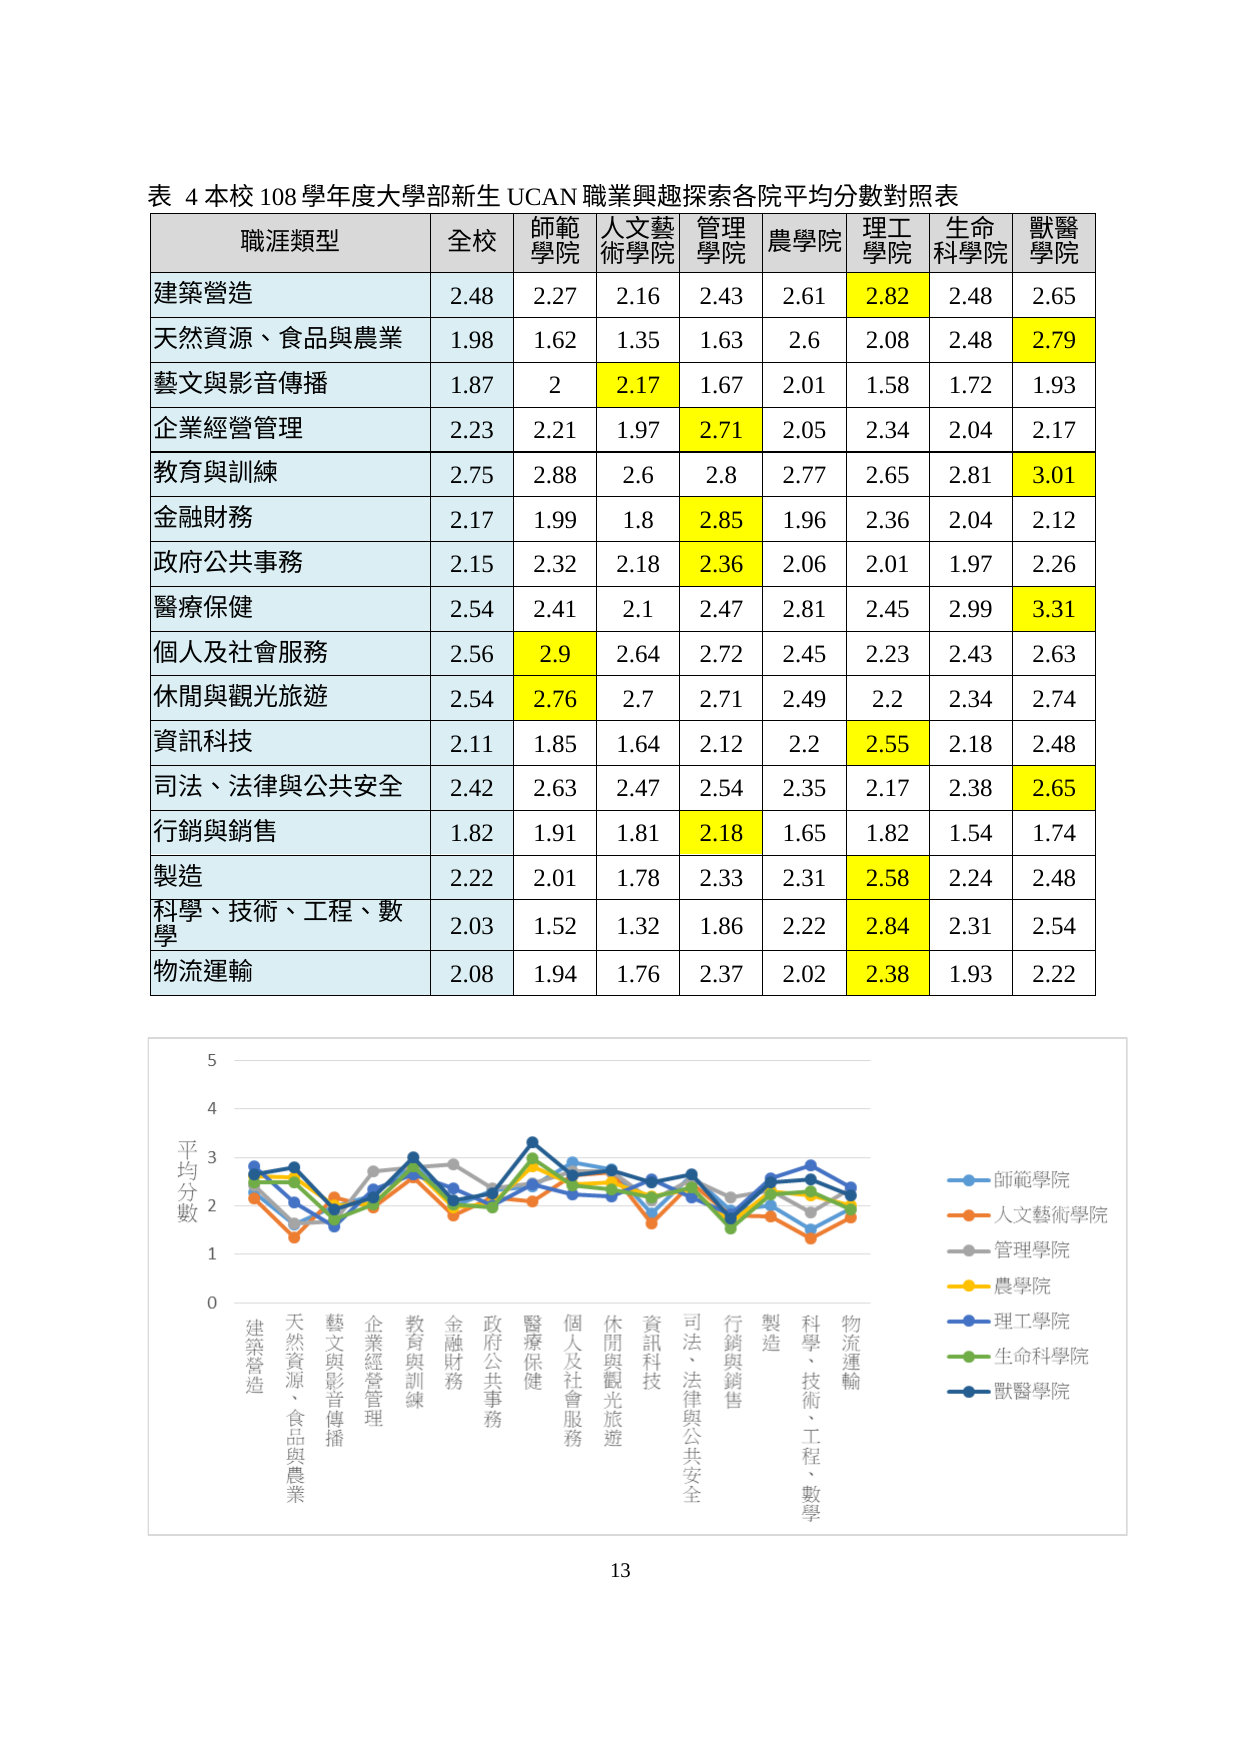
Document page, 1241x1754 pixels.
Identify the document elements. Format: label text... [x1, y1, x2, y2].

table_cell 2.85 [680, 497, 762, 541]
table_cell 休閒與觀光旅遊 [151, 676, 430, 720]
table_header 全校 [431, 214, 513, 272]
table_cell 1.93 [930, 951, 1012, 995]
table_cell 1.97 [597, 408, 679, 451]
table_cell 金融財務 [151, 497, 430, 541]
table_cell 2.37 [680, 951, 762, 995]
table_cell 2.22 [431, 856, 513, 899]
table_cell 2.48 [930, 318, 1012, 362]
table_cell 1.98 [431, 318, 513, 362]
table_header 農學院 [763, 214, 846, 272]
table_cell 2.02 [763, 951, 846, 995]
table_cell 1.76 [597, 951, 679, 995]
table_cell 1.82 [847, 811, 929, 854]
table_cell 2.2 [847, 676, 929, 720]
table_cell 3.31 [1013, 587, 1095, 631]
text 表 4 本校108學年度大學部新生UCAN職業興趣探索各院平均分數對照表 [148, 176, 1092, 213]
table_cell 企業經營管理 [151, 408, 430, 451]
table_cell 2.22 [763, 900, 846, 950]
table_cell 2.7 [597, 676, 679, 720]
table_cell 1.58 [847, 363, 929, 407]
table_cell 資訊科技 [151, 721, 430, 765]
table_cell 1.91 [514, 811, 596, 854]
table_cell 科學、技術、工程、數學 [151, 900, 430, 950]
table_cell 1.96 [763, 497, 846, 541]
table_cell 1.87 [431, 363, 513, 407]
table_cell 2.82 [847, 273, 929, 317]
table_cell 1.67 [680, 363, 762, 407]
table_cell 2.36 [680, 542, 762, 586]
table_cell 建築營造 [151, 273, 430, 317]
table_cell 1.94 [514, 951, 596, 995]
table_cell 2.2 [763, 721, 846, 765]
table_cell 1.72 [930, 363, 1012, 407]
table_cell 2.38 [847, 951, 929, 995]
table_cell 2.43 [680, 273, 762, 317]
table_cell 1.74 [1013, 811, 1095, 854]
table_cell 2.18 [680, 811, 762, 854]
table_cell 2.36 [847, 497, 929, 541]
table_cell 2.42 [431, 766, 513, 810]
table_cell 2.17 [847, 766, 929, 810]
table_cell 1.86 [680, 900, 762, 950]
table_cell 2.81 [930, 453, 1012, 496]
table_cell 2.63 [1013, 632, 1095, 675]
table_cell 2.24 [930, 856, 1012, 899]
table_cell 2.45 [847, 587, 929, 631]
table_cell 2.9 [514, 632, 596, 675]
table_cell 2.6 [597, 453, 679, 496]
table_cell 2.65 [1013, 273, 1095, 317]
table_cell 2.76 [514, 676, 596, 720]
table_cell 2.34 [930, 676, 1012, 720]
table_header 理工 學院 [847, 214, 929, 272]
table_cell 物流運輸 [151, 951, 430, 995]
table_cell 2.12 [1013, 497, 1095, 541]
table_cell 2.31 [763, 856, 846, 899]
table_cell 2.54 [431, 587, 513, 631]
table_cell 1.93 [1013, 363, 1095, 407]
table_header 生命 科學院 [930, 214, 1012, 272]
table_cell 2.1 [597, 587, 679, 631]
table_cell 2.71 [680, 676, 762, 720]
table_cell 1.97 [930, 542, 1012, 586]
table_cell 2.77 [763, 453, 846, 496]
table_cell 1.99 [514, 497, 596, 541]
table_cell 2.23 [431, 408, 513, 451]
table_cell 1.32 [597, 900, 679, 950]
table_header 人文藝術學院 [597, 214, 679, 272]
table_cell 2.32 [514, 542, 596, 586]
table_cell 1.82 [431, 811, 513, 854]
table_cell 2.11 [431, 721, 513, 765]
table_cell 2.72 [680, 632, 762, 675]
table_cell 3.01 [1013, 453, 1095, 496]
table_header 管理 學院 [680, 214, 762, 272]
table_header 師範 學院 [514, 214, 596, 272]
table_cell 藝文與影音傳播 [151, 363, 430, 407]
table_cell 2.05 [763, 408, 846, 451]
table_cell 2.48 [1013, 856, 1095, 899]
table_cell 天然資源、食品與農業 [151, 318, 430, 362]
table_cell 2.18 [930, 721, 1012, 765]
table_cell 個人及社會服務 [151, 632, 430, 675]
table_cell 2.35 [763, 766, 846, 810]
table_cell 2.6 [763, 318, 846, 362]
table_cell 1.62 [514, 318, 596, 362]
table_cell 2.17 [431, 497, 513, 541]
table_cell 2.81 [763, 587, 846, 631]
table_cell 2.58 [847, 856, 929, 899]
table_header 獸醫 學院 [1013, 214, 1095, 272]
table_cell 2.23 [847, 632, 929, 675]
table_cell 2.75 [431, 453, 513, 496]
table_cell 2.74 [1013, 676, 1095, 720]
table_cell 2.47 [680, 587, 762, 631]
table_cell 2.03 [431, 900, 513, 950]
table_cell 2.08 [431, 951, 513, 995]
table_cell 1.64 [597, 721, 679, 765]
table_cell 2.06 [763, 542, 846, 586]
table_cell 2.64 [597, 632, 679, 675]
table_cell 2.45 [763, 632, 846, 675]
table_cell 2.17 [1013, 408, 1095, 451]
table_cell 2.04 [930, 408, 1012, 451]
table_cell 2.48 [431, 273, 513, 317]
table_cell 2.88 [514, 453, 596, 496]
table_cell 2.79 [1013, 318, 1095, 362]
table_cell 政府公共事務 [151, 542, 430, 586]
table_cell 2.33 [680, 856, 762, 899]
table_cell 2.61 [763, 273, 846, 317]
table_cell 2.12 [680, 721, 762, 765]
table_cell 2.48 [930, 273, 1012, 317]
table_cell 2.43 [930, 632, 1012, 675]
table_cell 行銷與銷售 [151, 811, 430, 854]
table_cell 1.78 [597, 856, 679, 899]
table_cell 2.21 [514, 408, 596, 451]
table_cell 2.15 [431, 542, 513, 586]
table_cell 教育與訓練 [151, 453, 430, 496]
table_cell 2.84 [847, 900, 929, 950]
table_cell 2.8 [680, 453, 762, 496]
table_cell 2.01 [763, 363, 846, 407]
table_cell 2.01 [847, 542, 929, 586]
table_cell 2.99 [930, 587, 1012, 631]
table_cell 2.17 [597, 363, 679, 407]
table_cell 2.34 [847, 408, 929, 451]
table_cell 製造 [151, 856, 430, 899]
table_cell 2.47 [597, 766, 679, 810]
table_cell 醫療保健 [151, 587, 430, 631]
table_cell 2.54 [431, 676, 513, 720]
table_cell 2.01 [514, 856, 596, 899]
table_cell 1.85 [514, 721, 596, 765]
table_cell 2.71 [680, 408, 762, 451]
table_cell 2.41 [514, 587, 596, 631]
table_cell 2.49 [763, 676, 846, 720]
table_cell 2.31 [930, 900, 1012, 950]
table_cell 2.65 [1013, 766, 1095, 810]
table_cell 1.52 [514, 900, 596, 950]
table_cell 1.81 [597, 811, 679, 854]
table_cell 2.22 [1013, 951, 1095, 995]
table_cell 1.35 [597, 318, 679, 362]
table_cell 2.56 [431, 632, 513, 675]
table_cell 2.65 [847, 453, 929, 496]
table_cell 2.18 [597, 542, 679, 586]
table_cell 司法、法律與公共安全 [151, 766, 430, 810]
table_cell 2.26 [1013, 542, 1095, 586]
table_header 職涯類型 [151, 214, 430, 272]
table_cell 2.48 [1013, 721, 1095, 765]
table_cell 2.54 [680, 766, 762, 810]
table_cell 2.16 [597, 273, 679, 317]
table_cell 1.54 [930, 811, 1012, 854]
table_cell 2.08 [847, 318, 929, 362]
table_cell 2.54 [1013, 900, 1095, 950]
table_cell 2.55 [847, 721, 929, 765]
table_cell 2.38 [930, 766, 1012, 810]
table_cell 2.63 [514, 766, 596, 810]
table_cell 2.04 [930, 497, 1012, 541]
table_cell 1.65 [763, 811, 846, 854]
table_cell 2 [514, 363, 596, 407]
table_cell 2.27 [514, 273, 596, 317]
table_cell 1.63 [680, 318, 762, 362]
table_cell 1.8 [597, 497, 679, 541]
